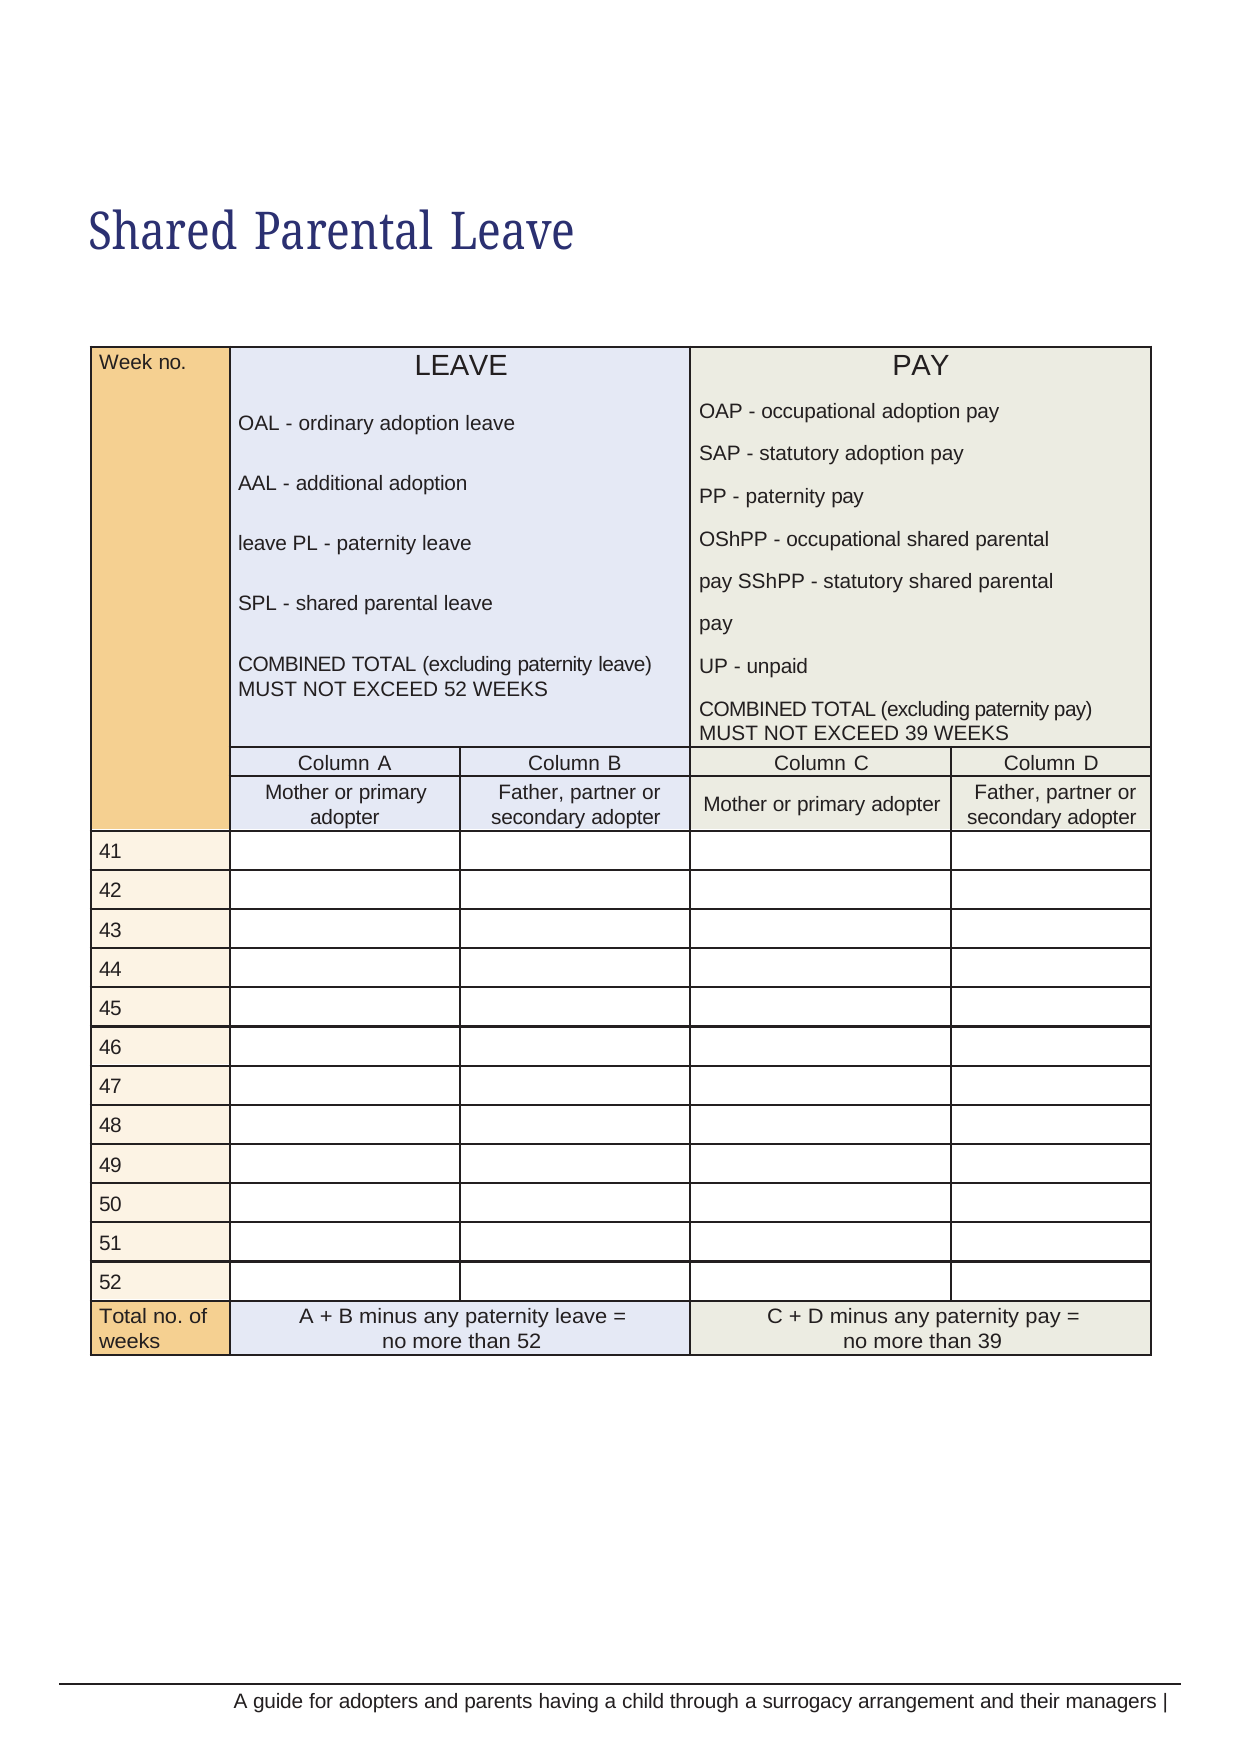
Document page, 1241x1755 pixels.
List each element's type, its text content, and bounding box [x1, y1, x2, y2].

table_cell 42 [92, 871, 229, 908]
table_cell Column C [691, 748, 950, 775]
table_cell [952, 910, 1150, 947]
table_cell [952, 1106, 1150, 1143]
table_cell [461, 1263, 689, 1299]
table_cell 48 [92, 1106, 229, 1143]
table_cell [691, 1145, 950, 1182]
table_cell [461, 1106, 689, 1143]
table_cell [952, 1028, 1150, 1064]
table_cell Father, partner or secondary adopter [952, 777, 1150, 829]
table_cell [461, 832, 689, 869]
table_cell [231, 1223, 459, 1260]
table_cell 47 [92, 1067, 229, 1104]
table_cell [231, 1145, 459, 1182]
table_cell [461, 949, 689, 986]
table_cell [231, 988, 459, 1025]
table_cell [461, 988, 689, 1025]
table_header Week no. [92, 348, 229, 829]
table_cell [691, 949, 950, 986]
table_cell C + D minus any paternity pay = no more than 39 [691, 1302, 1150, 1354]
table_cell 51 [92, 1223, 229, 1260]
table_cell Mother or primary adopter [231, 777, 459, 829]
table_cell [691, 1223, 950, 1260]
table_cell Total no. of weeks [92, 1302, 229, 1354]
table_header LEAVE OAL - ordinary adoption leave AAL - additional adoption leave PL - paternity leave SPL - shared parental leave COMBINED TOTAL (excluding paternity leave) MUST NOT EXCEED 52 WEEKS [231, 348, 689, 746]
table_cell 50 [92, 1184, 229, 1221]
table_cell [231, 1106, 459, 1143]
table_cell [691, 832, 950, 869]
table_cell Column D [952, 748, 1150, 775]
table_cell 41 [92, 832, 229, 869]
table_cell [952, 871, 1150, 908]
table_cell [231, 832, 459, 869]
table_cell [691, 1067, 950, 1104]
table_cell [691, 871, 950, 908]
table_cell [231, 1028, 459, 1064]
table_cell [952, 988, 1150, 1025]
table_cell [952, 1263, 1150, 1299]
table_cell [231, 1067, 459, 1104]
table_cell [691, 988, 950, 1025]
table_cell 46 [92, 1028, 229, 1064]
table_cell [461, 1184, 689, 1221]
table_cell [231, 1184, 459, 1221]
table_cell Column A [231, 748, 459, 775]
table_cell [231, 1263, 459, 1299]
table_cell Column B [461, 748, 689, 775]
table_cell [952, 949, 1150, 986]
table_cell [952, 1184, 1150, 1221]
table_cell [231, 949, 459, 986]
table_cell Mother or primary adopter [691, 777, 950, 829]
table_cell [952, 1067, 1150, 1104]
table_header PAY OAP - occupational adoption pay SAP - statutory adoption pay PP - paternity pay OShPP - occupational shared parental pay SShPP - statutory shared parental pay UP - unpaid COMBINED TOTAL (excluding paternity pay) MUST NOT EXCEED 39 WEEKS [691, 348, 1150, 746]
table_cell [952, 1223, 1150, 1260]
table_cell [952, 1145, 1150, 1182]
table_cell Father, partner or secondary adopter [461, 777, 689, 829]
table_cell [461, 910, 689, 947]
table_cell 52 [92, 1263, 229, 1299]
table_cell 49 [92, 1145, 229, 1182]
table_cell [461, 1067, 689, 1104]
table_cell [691, 1263, 950, 1299]
table_cell 43 [92, 910, 229, 947]
table_cell A + B minus any paternity leave = no more than 52 [231, 1302, 689, 1354]
table_cell 45 [92, 988, 229, 1025]
table_cell [461, 1145, 689, 1182]
table_cell [461, 1028, 689, 1064]
table_cell [691, 910, 950, 947]
table_cell 44 [92, 949, 229, 986]
table_cell [691, 1028, 950, 1064]
table_cell [691, 1106, 950, 1143]
table_cell [231, 910, 459, 947]
table_cell [952, 832, 1150, 869]
table_cell [231, 871, 459, 908]
table_cell [691, 1184, 950, 1221]
table_cell [461, 871, 689, 908]
table_cell [461, 1223, 689, 1260]
